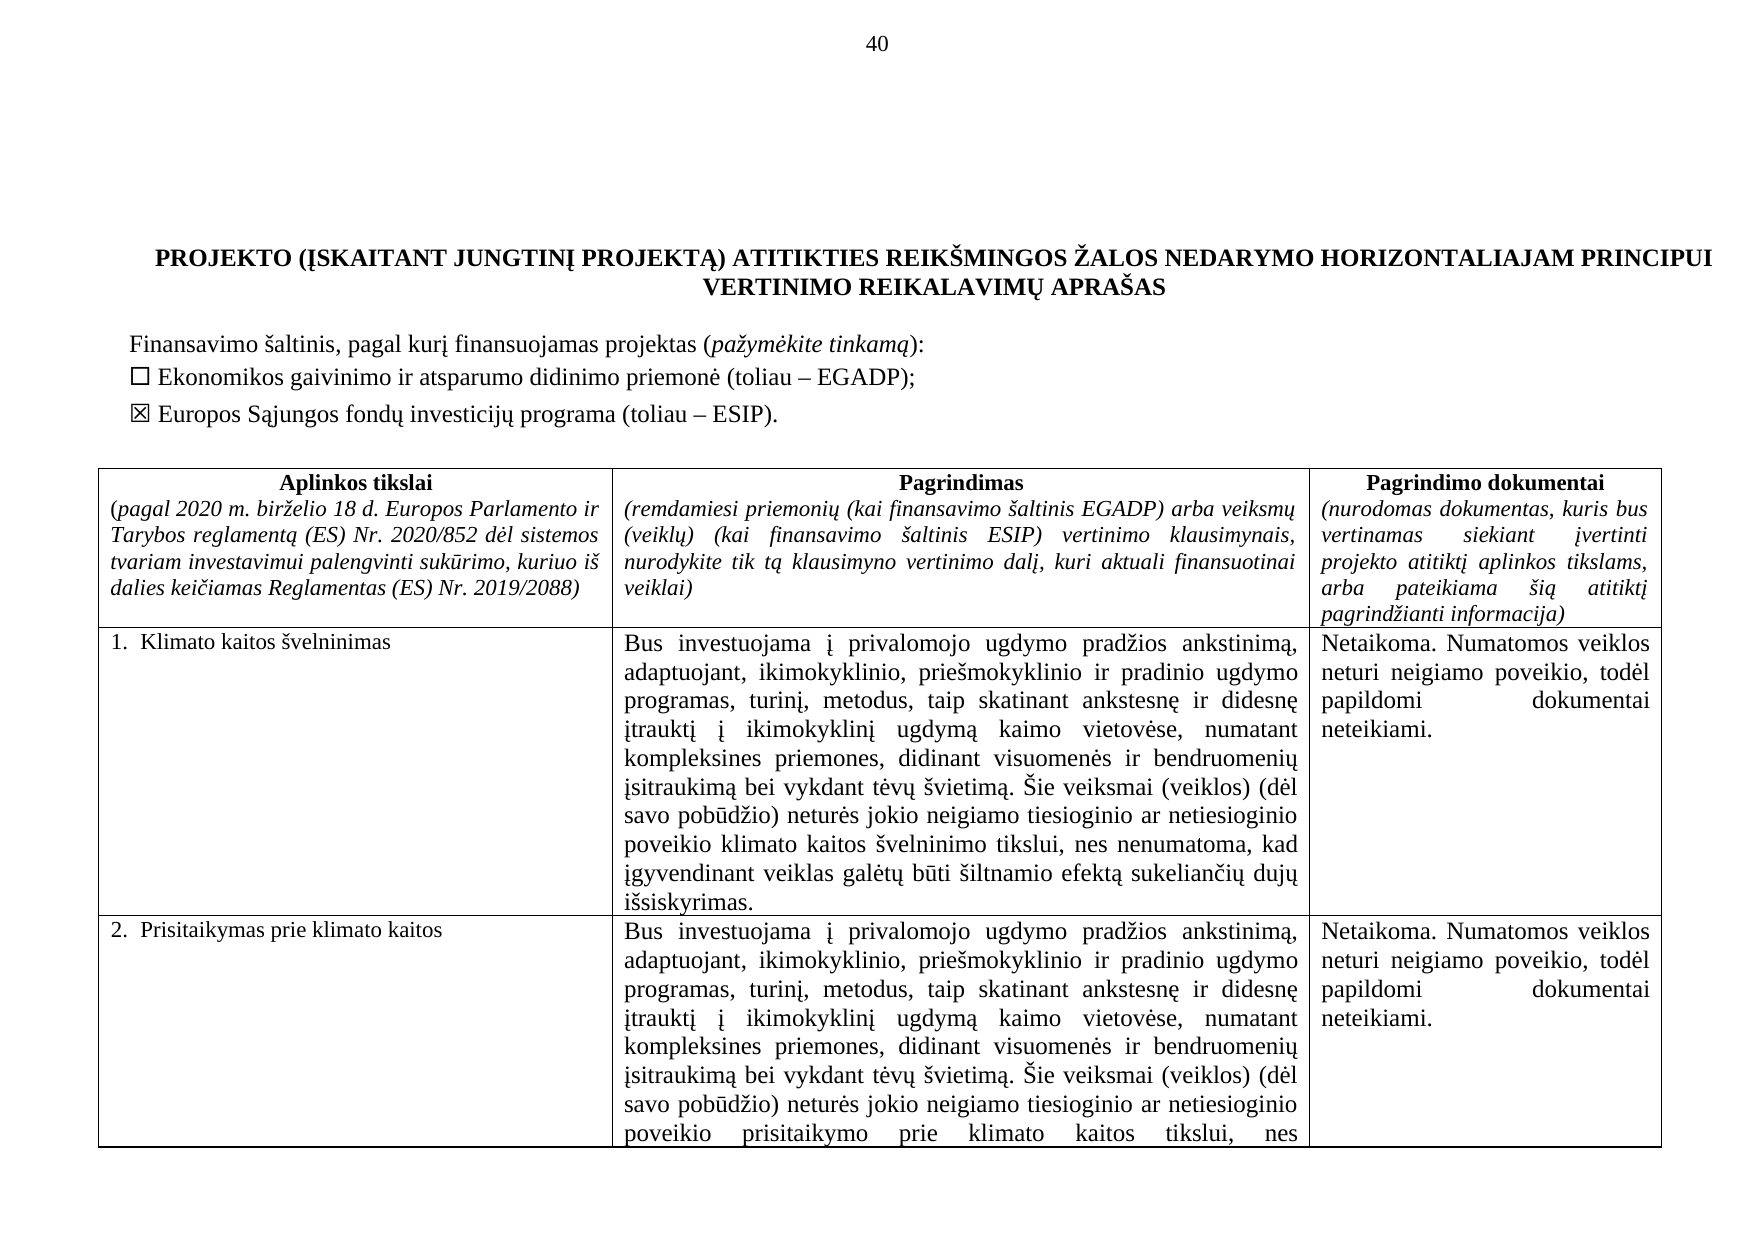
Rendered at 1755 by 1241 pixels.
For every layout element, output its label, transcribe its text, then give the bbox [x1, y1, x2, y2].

table_cell 2. Prisitaikymas prie klimato kaitos [99, 916, 612, 1146]
table_cell 1. Klimato kaitos švelninimas [99, 628, 612, 915]
table_cell Bus investuojama į privalomojo ugdymo pradžios ankstinimą, adaptuojant, ikimokyklinio, priešmokyklinio ir pradinio ugdymo programas, turinį, metodus, taip skatinant ankstesnę ir didesnę įtrauktį į ikimokyklinį ugdymą kaimo vietovėse, numatant kompleksines priemones, didinant visuomenės ir bendruomenių įsitraukimą bei vykdant tėvų švietimą. Šie veiksmai (veiklos) (dėl savo pobūdžio) neturės jokio neigiamo tiesioginio ar netiesioginio poveikio klimato kaitos švelninimo tikslui, nes nenumatoma, kad įgyvendinant veiklas galėtų būti šiltnamio efektą sukeliančių dujų išsiskyrimas. [613, 628, 1309, 915]
table_header Aplinkos tikslai (pagal 2020 m. birželio 18 d. Europos Parlamento ir Tarybos reglamentą (ES) Nr. 2020/852 dėl sistemos tvariam investavimui palengvinti sukūrimo, kuriuo iš dalies keičiamas Reglamentas (ES) Nr. 2019/2088) [99, 469, 612, 627]
table_header Pagrindimo dokumentai (nurodomas dokumentas, kuris bus vertinamas siekiant įvertinti projekto atitiktį aplinkos tikslams, arba pateikiama šią atitiktį pagrindžianti informacija) [1310, 469, 1661, 627]
table_cell Bus investuojama į privalomojo ugdymo pradžios ankstinimą, adaptuojant, ikimokyklinio, priešmokyklinio ir pradinio ugdymo programas, turinį, metodus, taip skatinant ankstesnę ir didesnę įtrauktį į ikimokyklinį ugdymą kaimo vietovėse, numatant kompleksines priemones, didinant visuomenės ir bendruomenių įsitraukimą bei vykdant tėvų švietimą. Šie veiksmai (veiklos) (dėl savo pobūdžio) neturės jokio neigiamo tiesioginio ar netiesioginio poveikio prisitaikymo prie klimato kaitos tikslui, nes [613, 916, 1309, 1146]
table_header Pagrindimas (remdamiesi priemonių (kai finansavimo šaltinis EGADP) arba veiksmų (veiklų) (kai finansavimo šaltinis ESIP) vertinimo klausimynais, nurodykite tik tą klausimyno vertinimo dalį, kuri aktuali finansuotinai veiklai) [613, 469, 1309, 627]
text ☒ Europos Sąjungos fondų investicijų programa (toliau – ESIP). [129, 396, 1739, 429]
table_cell Netaikoma. Numatomos veiklos neturi neigiamo poveikio, todėl papildomi dokumentai neteikiami. [1310, 916, 1661, 1146]
text £ Ekonomikos gaivinimo ir atsparumo didinimo priemonė (toliau – EGADP); [129, 362, 1739, 391]
text PROJEKTO (ĮSKAITANT JUNGTINĮ PROJEKTĄ) ATITIKTIES REIKŠMINGOS ŽALOS NEDARYMO HORIZONTALIAJAM PRINCIPUI VERTINIMO REIKALAVIMŲ APRAŠAS [129, 243, 1739, 301]
table_cell Netaikoma. Numatomos veiklos neturi neigiamo poveikio, todėl papildomi dokumentai neteikiami. [1310, 628, 1661, 915]
text Finansavimo šaltinis, pagal kurį finansuojamas projektas (pažymėkite tinkamą): [129, 329, 1739, 358]
